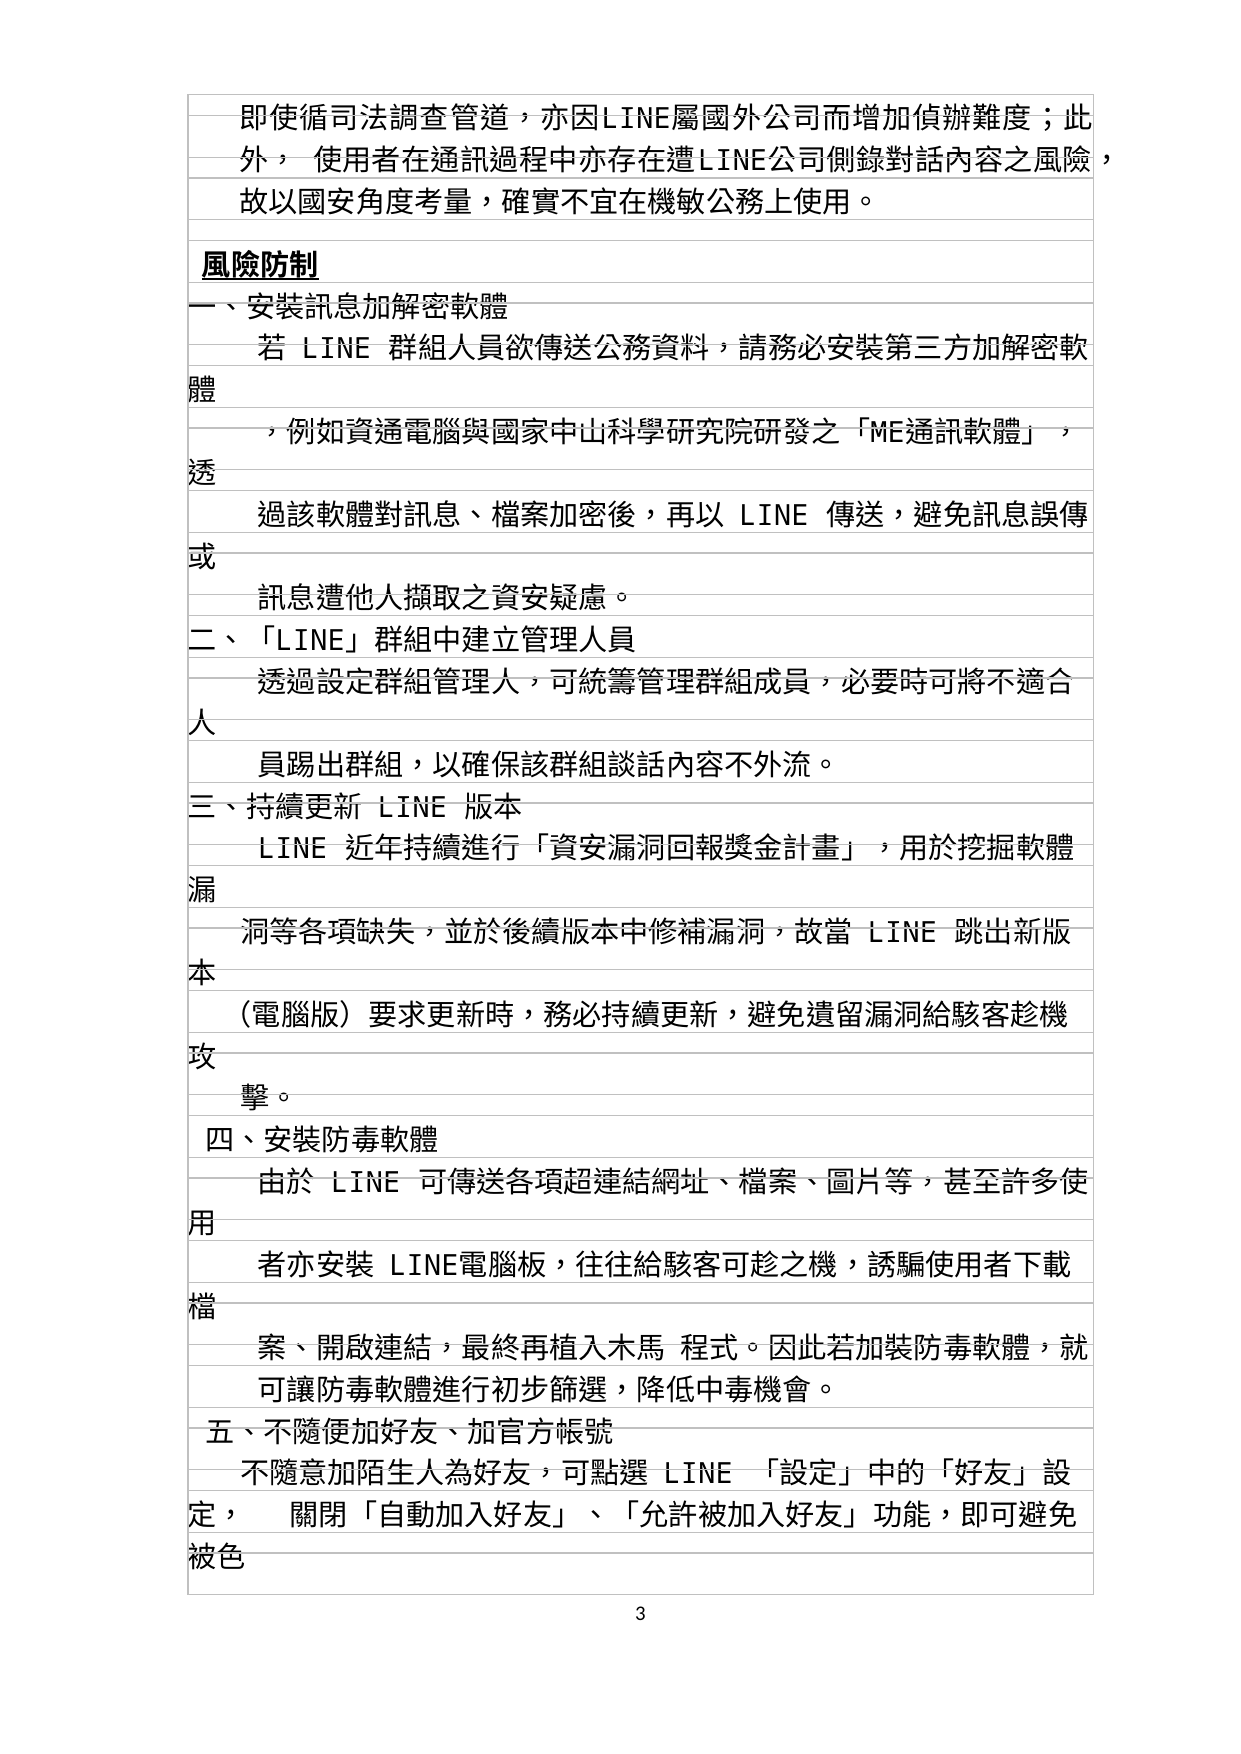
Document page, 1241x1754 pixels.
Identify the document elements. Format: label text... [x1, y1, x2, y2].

text 一、安裝訊息加解密軟體 [189, 284, 1093, 302]
text 五、不隨便加好友、加官方帳號 [189, 1429, 1093, 1450]
text 由於 LINE 可傳送各項超連結網址、檔案、圖片等，甚至許多使用 [189, 1179, 1093, 1219]
text 一、安裝訊息加解密軟體 [189, 304, 1093, 325]
text 二、「LINE」群組中建立管理人員 [189, 617, 1093, 657]
text 訊息遭他人擷取之資安疑慮。 [189, 575, 1093, 594]
text 者亦安裝 LINE電腦板，往往給駭客可趁之機，誘騙使用者下載檔 [189, 1283, 1093, 1302]
text ，例如資通電腦與國家中山科學研究院研發之「ME通訊軟體」，透 [189, 429, 1093, 469]
text 若 LINE 群組人員欲傳送公務資料，請務必安裝第三方加解密軟體 [189, 325, 1093, 344]
text 若 LINE 群組人員欲傳送公務資料，請務必安裝第三方加解密軟體 [189, 345, 1093, 365]
text 不隨意加陌生人為好友，可點選 LINE 「設定」中的「好友」設定， 關閉「自動加入好友」、「允許被加入好友」功能，即可避免被色 [189, 1450, 1093, 1469]
text 案、開啟連結，最終再植入木馬 程式。因此若加裝防毒軟體，就 [189, 1345, 1093, 1365]
text 洞等各項缺失，並於後續版本中修補漏洞，故當 LINE 跳出新版本 [189, 970, 1093, 990]
text 由於 LINE 可傳送各項超連結網址、檔案、圖片等，甚至許多使用 [189, 1159, 1093, 1177]
text 過該軟體對訊息、檔案加密後，再以 LINE 傳送，避免訊息誤傳或 [189, 533, 1093, 552]
text 案、開啟連結，最終再植入木馬 程式。因此若加裝防毒軟體，就 [189, 1325, 1093, 1344]
text ，例如資通電腦與國家中山科學研究院研發之「ME通訊軟體」，透 [189, 470, 1093, 490]
text 員踢出群組，以確保該群組談話內容不外流。 [189, 742, 1093, 782]
text 若 LINE 群組人員欲傳送公務資料，請務必安裝第三方加解密軟體 [189, 366, 1093, 407]
text 可讓防毒軟體進行初步篩選，降低中毒機會。 [189, 1367, 1093, 1407]
text 透過設定群組管理人，可統籌管理群組成員，必要時可將不適合人 [189, 659, 1093, 677]
text 由於 LINE 可傳送各項超連結網址、檔案、圖片等，甚至許多使用 [189, 1220, 1093, 1240]
text 者亦安裝 LINE電腦板，往往給駭客可趁之機，誘騙使用者下載檔 [189, 1304, 1093, 1325]
text LINE 近年持續進行「資安漏洞回報獎金計畫」，用於挖掘軟體漏 [189, 845, 1093, 865]
text 五、不隨便加好友、加官方帳號 [189, 1409, 1093, 1427]
text [202, 221, 1093, 240]
text 訊息遭他人擷取之資安疑慮。 [189, 595, 1093, 615]
text （電腦版）要求更新時，務必持續更新，避免遺留漏洞給駭客趁機攻 [189, 992, 1093, 1032]
text 不隨意加陌生人為好友，可點選 LINE 「設定」中的「好友」設定， 關閉「自動加入好友」、「允許被加入好友」功能，即可避免被色 [189, 1554, 1093, 1575]
text 四、安裝防毒軟體 [189, 1117, 1093, 1157]
text 風險防制 [202, 241, 1093, 282]
text 不隨意加陌生人為好友，可點選 LINE 「設定」中的「好友」設定， 關閉「自動加入好友」、「允許被加入好友」功能，即可避免被色 [189, 1491, 1093, 1532]
text 擊。 [189, 1075, 1093, 1094]
text 三、持續更新 LINE 版本 [189, 804, 1093, 825]
list LINE 建置雲端資料庫能儲存用戶或群組 對話內容及檔案，但若LINE公司遭駭客入侵，即可能洩漏用戶或群組之檔案及對話內容，即使循司法調查管道，亦因LINE屬國外公司而增加偵辦難度；此外， 使用者在通訊過程中亦存在遭LINE公司側錄對話內容之風險，故以國安角度考量，確實不宜在機敏公務上使用。 [202, 158, 1093, 177]
text ，例如資通電腦與國家中山科學研究院研發之「ME通訊軟體」，透 [189, 409, 1093, 427]
text 擊。 [189, 1095, 1093, 1115]
text 透過設定群組管理人，可統籌管理群組成員，必要時可將不適合人 [189, 679, 1093, 719]
text 三、持續更新 LINE 版本 [189, 784, 1093, 802]
text 者亦安裝 LINE電腦板，往往給駭客可趁之機，誘騙使用者下載檔 [189, 1242, 1093, 1282]
list LINE 建置雲端資料庫能儲存用戶或群組 對話內容及檔案，但若LINE公司遭駭客入侵，即可能洩漏用戶或群組之檔案及對話內容，即使循司法調查管道，亦因LINE屬國外公司而增加偵辦難度；此外， 使用者在通訊過程中亦存在遭LINE公司側錄對話內容之風險，故以國安角度考量，確實不宜在機敏公務上使用。 [202, 116, 1093, 157]
text 不隨意加陌生人為好友，可點選 LINE 「設定」中的「好友」設定， 關閉「自動加入好友」、「允許被加入好友」功能，即可避免被色 [189, 1470, 1093, 1490]
text 過該軟體對訊息、檔案加密後，再以 LINE 傳送，避免訊息誤傳或 [189, 554, 1093, 575]
text 透過設定群組管理人，可統籌管理群組成員，必要時可將不適合人 [189, 720, 1093, 740]
text 過該軟體對訊息、檔案加密後，再以 LINE 傳送，避免訊息誤傳或 [189, 492, 1093, 532]
list LINE 建置雲端資料庫能儲存用戶或群組 對話內容及檔案，但若LINE公司遭駭客入侵，即可能洩漏用戶或群組之檔案及對話內容，即使循司法調查管道，亦因LINE屬國外公司而增加偵辦難度；此外， 使用者在通訊過程中亦存在遭LINE公司側錄對話內容之風險，故以國安角度考量，確實不宜在機敏公務上使用。 [202, 179, 1093, 219]
text 洞等各項缺失，並於後續版本中修補漏洞，故當 LINE 跳出新版本 [189, 929, 1093, 969]
text （電腦版）要求更新時，務必持續更新，避免遺留漏洞給駭客趁機攻 [189, 1033, 1093, 1052]
text 洞等各項缺失，並於後續版本中修補漏洞，故當 LINE 跳出新版本 [189, 909, 1093, 927]
text 不隨意加陌生人為好友，可點選 LINE 「設定」中的「好友」設定， 關閉「自動加入好友」、「允許被加入好友」功能，即可避免被色 [189, 1533, 1093, 1552]
text LINE 近年持續進行「資安漏洞回報獎金計畫」，用於挖掘軟體漏 [189, 866, 1093, 907]
text LINE 近年持續進行「資安漏洞回報獎金計畫」，用於挖掘軟體漏 [189, 825, 1093, 844]
text （電腦版）要求更新時，務必持續更新，避免遺留漏洞給駭客趁機攻 [189, 1054, 1093, 1075]
list LINE 建置雲端資料庫能儲存用戶或群組 對話內容及檔案，但若LINE公司遭駭客入侵，即可能洩漏用戶或群組之檔案及對話內容，即使循司法調查管道，亦因LINE屬國外公司而增加偵辦難度；此外， 使用者在通訊過程中亦存在遭LINE公司側錄對話內容之風險，故以國安角度考量，確實不宜在機敏公務上使用。 [202, 95, 1093, 115]
